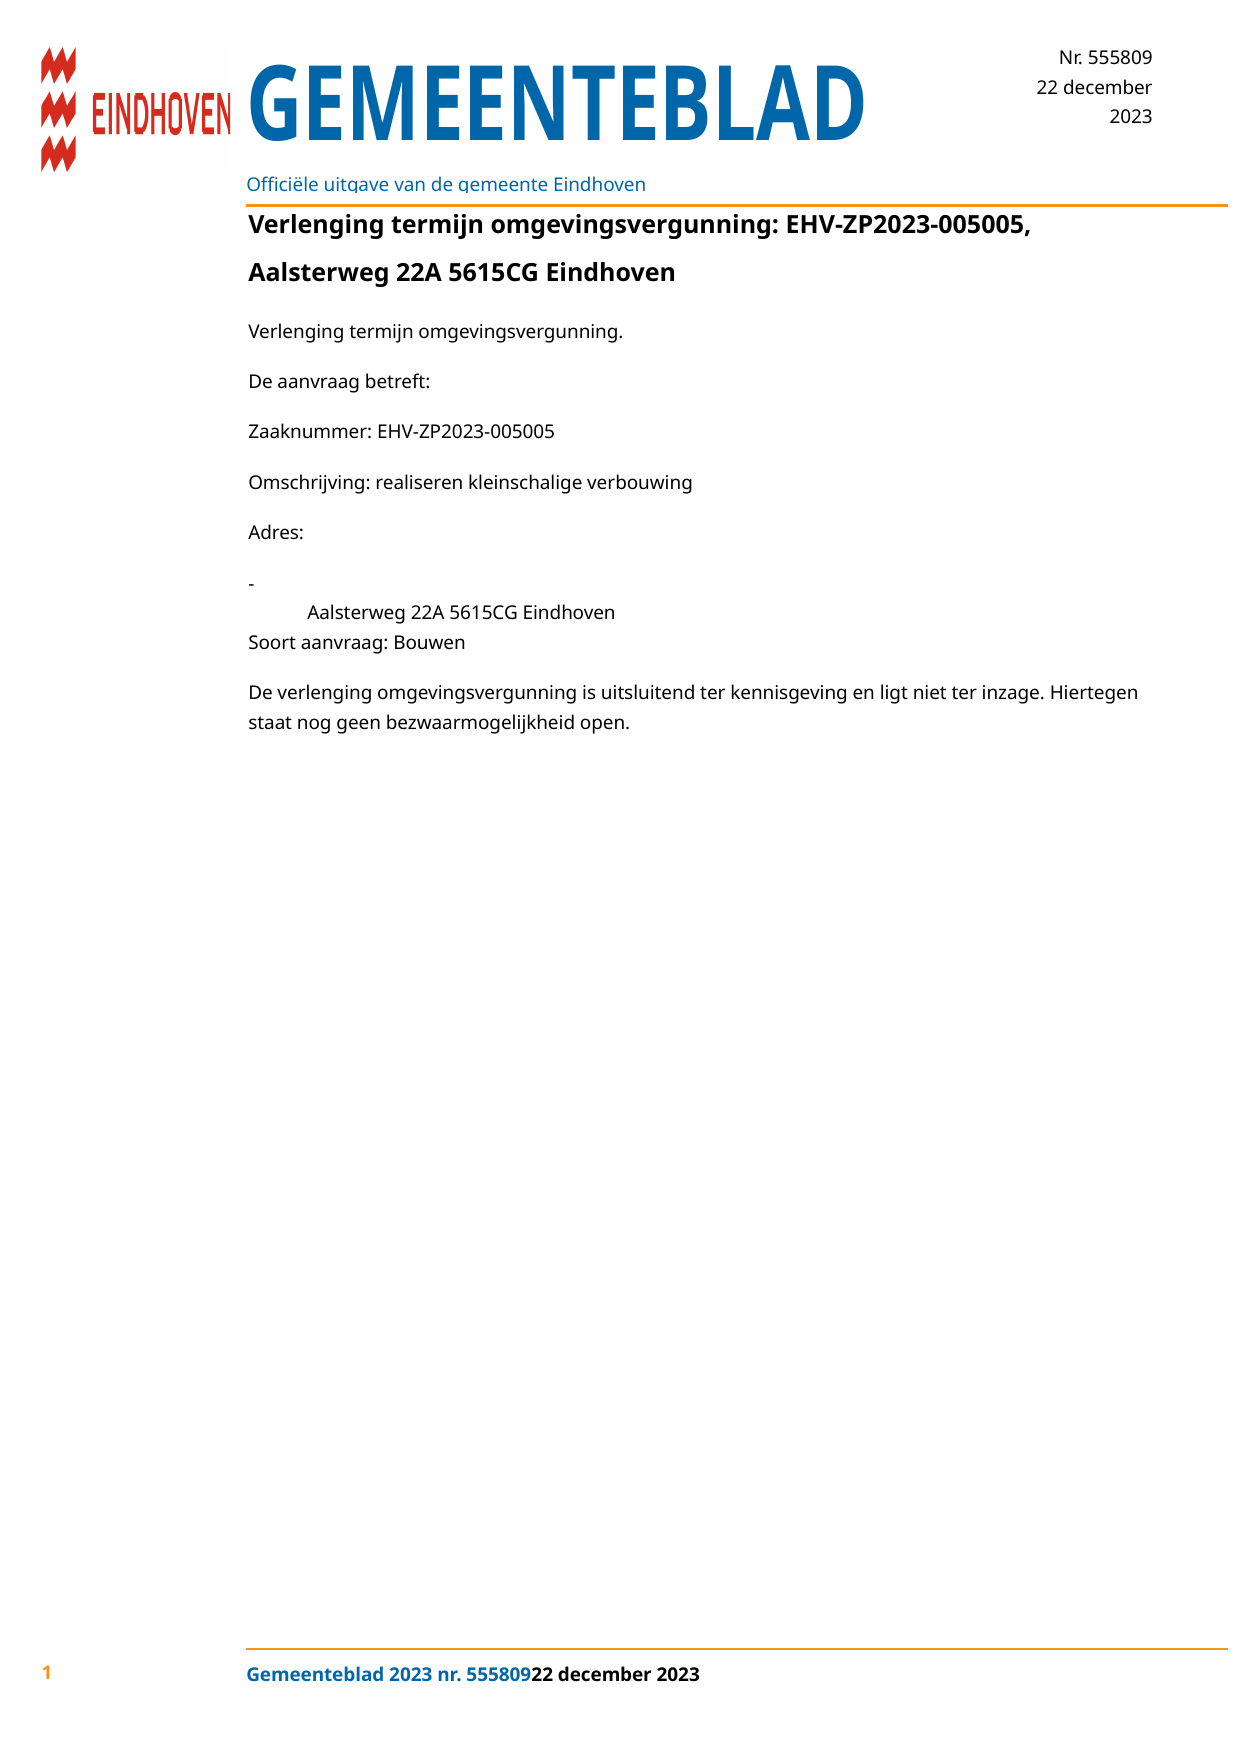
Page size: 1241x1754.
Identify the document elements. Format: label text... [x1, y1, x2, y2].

picture [41, 47, 231, 172]
text Adres: [248, 519, 1152, 545]
list Aalsterweg 22A 5615CG Eindhoven [248, 599, 1152, 625]
text Soort aanvraag: Bouwen [248, 629, 1152, 655]
text Verlenging termijn omgevingsvergunning. [248, 318, 1152, 344]
text Omschrijving: realiseren kleinschalige verbouwing [248, 469, 1152, 495]
text Zaaknummer: EHV-ZP2023-005005 [248, 419, 1152, 444]
text De aanvraag betreft: [248, 368, 1152, 394]
text De verlenging omgevingsvergunning is uitsluitend ter kennisgeving en ligt niet ter inzage. Hiertegen staat nog geen bezwaarmogelijkheid open. [248, 679, 1152, 735]
text Verlenging termijn omgevingsvergunning: EHV-ZP2023-005005, Aalsterweg 22A 5615CG Eindhoven [248, 207, 1152, 288]
